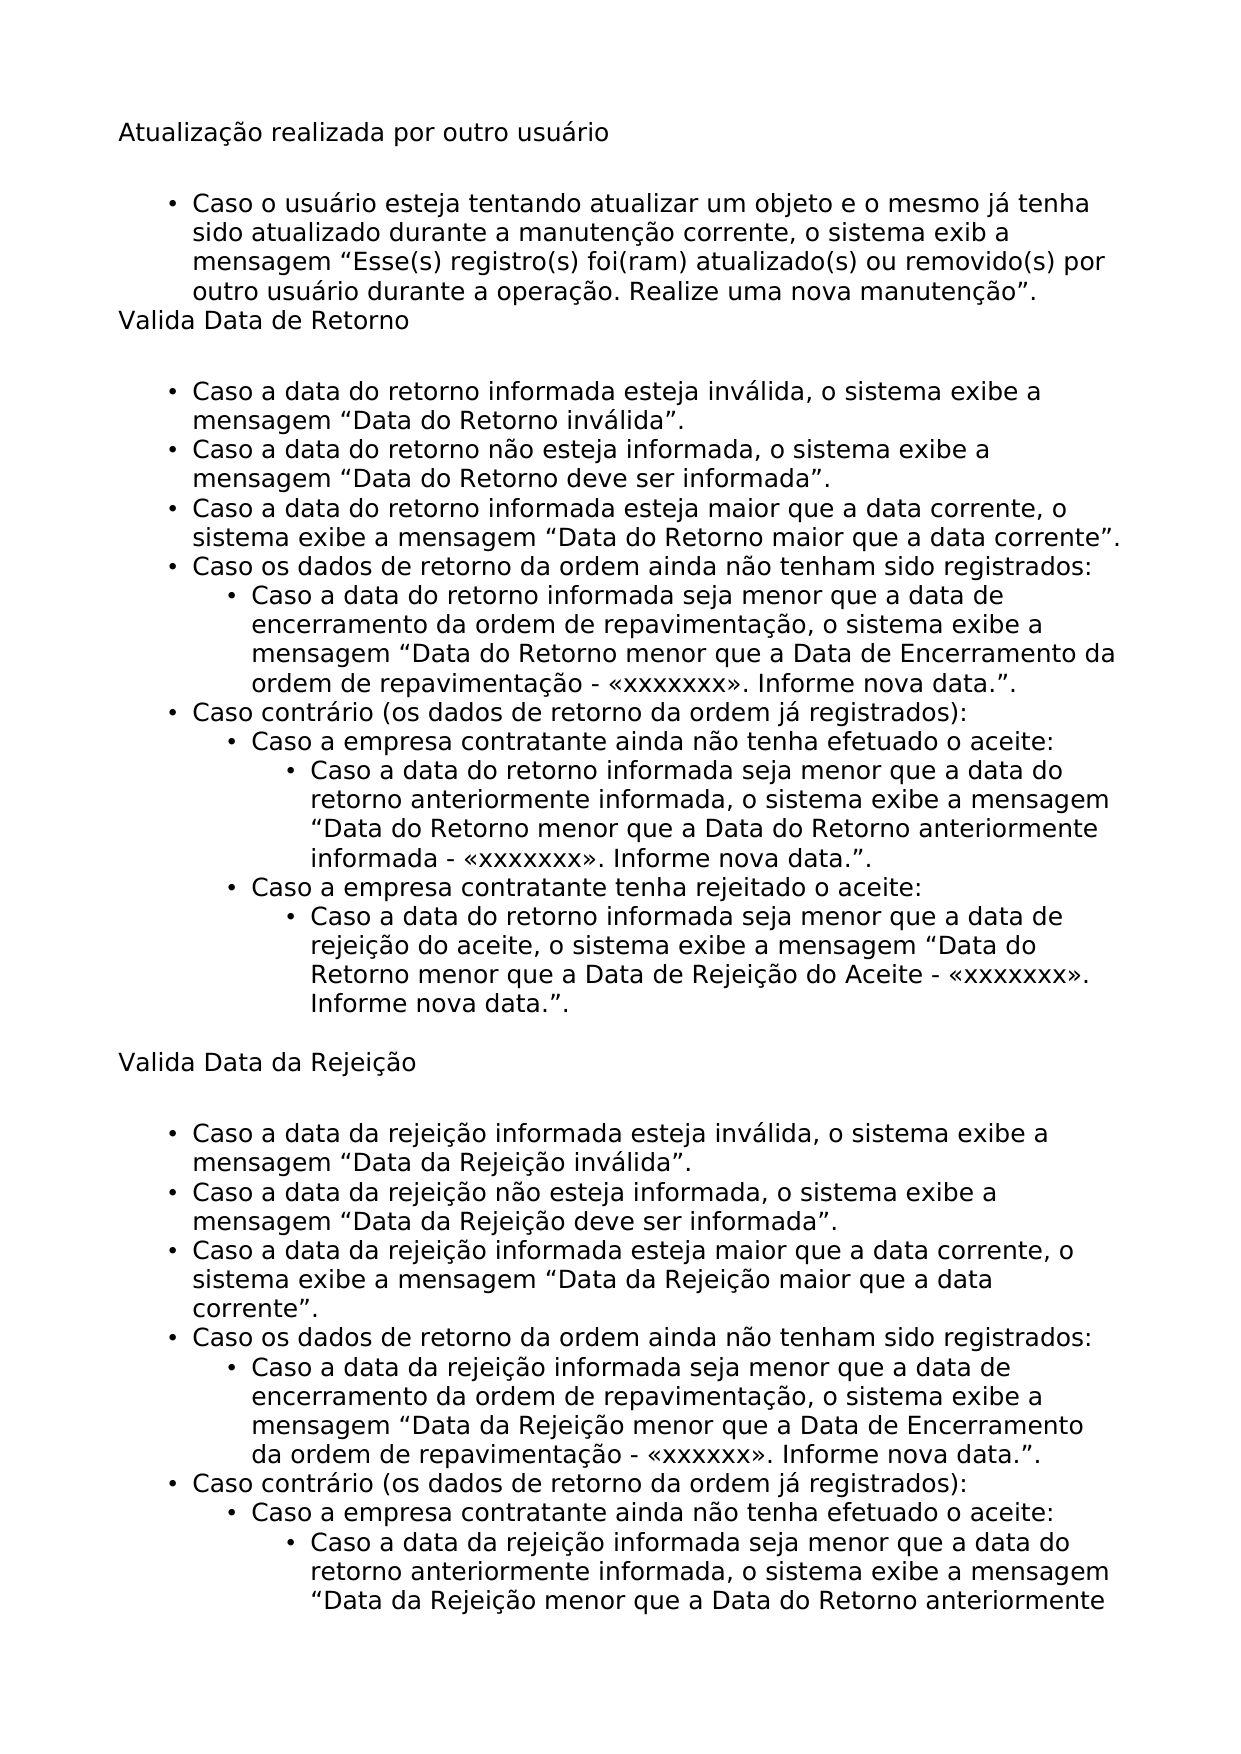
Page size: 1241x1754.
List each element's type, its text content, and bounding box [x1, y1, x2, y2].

list Caso a empresa contratante ainda não tenha efetuado o aceite: [236, 1498, 1122, 1528]
list Caso os dados de retorno da ordem ainda não tenham sido registrados: [177, 552, 1122, 581]
text Atualização realizada por outro usuário [118, 118, 1122, 147]
list Caso os dados de retorno da ordem ainda não tenham sido registrados: [177, 1323, 1122, 1353]
list Caso a data do retorno não esteja informada, o sistema exibe a mensagem “Data do Retorno deve ser informada”. [177, 435, 1122, 494]
text Valida Data da Rejeição [118, 1048, 1122, 1077]
list Caso contrário (os dados de retorno da ordem já registrados): [177, 1469, 1122, 1498]
list Caso o usuário esteja tentando atualizar um objeto e o mesmo já tenha sido atualizado durante a manutenção corrente, o sistema exib a mensagem “Esse(s) registro(s) foi(ram) atualizado(s) ou removido(s) por outro usuário durante a operação. Realize uma nova manutenção”. [177, 189, 1122, 306]
list Caso a data do retorno informada esteja inválida, o sistema exibe a mensagem “Data do Retorno inválida”. [177, 377, 1122, 435]
list Caso a data da rejeição informada esteja maior que a data corrente, o sistema exibe a mensagem “Data da Rejeição maior que a data corrente”. [177, 1236, 1122, 1323]
list Caso a data da rejeição informada seja menor que a data de encerramento da ordem de repavimentação, o sistema exibe a mensagem “Data da Rejeição menor que a Data de Encerramento da ordem de repavimentação - «xxxxxx». Informe nova data.”. [236, 1353, 1122, 1469]
list Caso a data do retorno informada esteja maior que a data corrente, o sistema exibe a mensagem “Data do Retorno maior que a data corrente”. [177, 494, 1122, 552]
list Caso a empresa contratante ainda não tenha efetuado o aceite: [236, 727, 1122, 756]
text Valida Data de Retorno [118, 306, 1122, 335]
list Caso a data da rejeição informada esteja inválida, o sistema exibe a mensagem “Data da Rejeição inválida”. [177, 1119, 1122, 1178]
list Caso a data da rejeição informada seja menor que a data do retorno anteriormente informada, o sistema exibe a mensagem “Data da Rejeição menor que a Data do Retorno anteriormente [295, 1528, 1122, 1615]
list Caso a data da rejeição não esteja informada, o sistema exibe a mensagem “Data da Rejeição deve ser informada”. [177, 1178, 1122, 1236]
list Caso a empresa contratante tenha rejeitado o aceite: [236, 873, 1122, 902]
list Caso a data do retorno informada seja menor que a data do retorno anteriormente informada, o sistema exibe a mensagem “Data do Retorno menor que a Data do Retorno anteriormente informada - «xxxxxxx». Informe nova data.”. [295, 756, 1122, 873]
list Caso a data do retorno informada seja menor que a data de encerramento da ordem de repavimentação, o sistema exibe a mensagem “Data do Retorno menor que a Data de Encerramento da ordem de repavimentação - «xxxxxxx». Informe nova data.”. [236, 581, 1122, 698]
list Caso contrário (os dados de retorno da ordem já registrados): [177, 698, 1122, 727]
list Caso a data do retorno informada seja menor que a data de rejeição do aceite, o sistema exibe a mensagem “Data do Retorno menor que a Data de Rejeição do Aceite - «xxxxxxx». Informe nova data.”. [295, 902, 1122, 1019]
